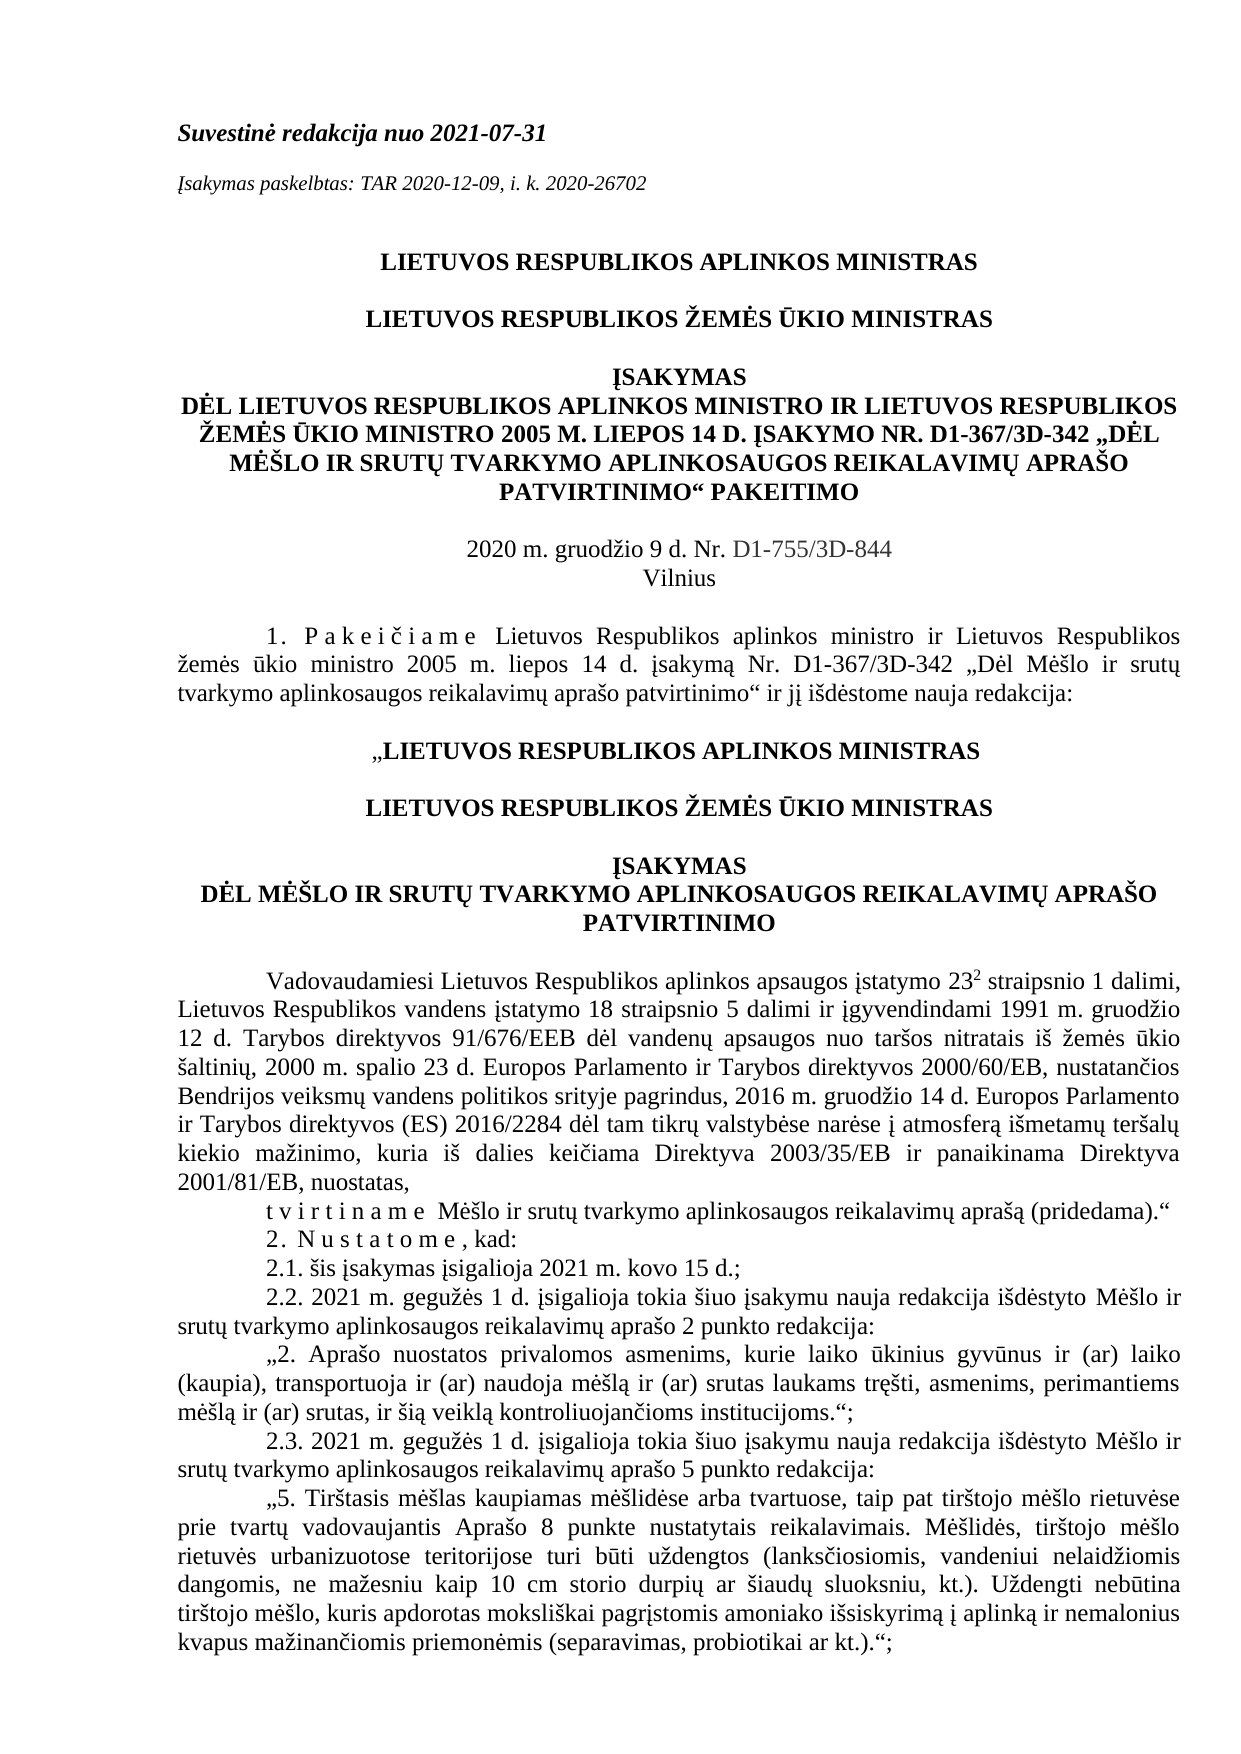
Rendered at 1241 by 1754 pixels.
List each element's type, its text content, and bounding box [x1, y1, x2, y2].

text 2. Nustatome, kad: [177, 1224, 1181, 1253]
text „2. Aprašo nuostatos privalomos asmenims, kurie laiko ūkinius gyvūnus ir (ar) laiko (kaupia), transportuoja ir (ar) naudoja mėšlą ir (ar) srutas laukams tręšti, asmenims, perimantiems mėšlą ir (ar) srutas, ir šią veiklą kontroliuojančioms institucijoms.“; [177, 1339, 1181, 1426]
text 2.1. šis įsakymas įsigalioja 2021 m. kovo 15 d.; [177, 1253, 1181, 1282]
text ĮSAKYMAS [177, 851, 1181, 879]
text DĖL MĖŠLO IR SRUTŲ TVARKYMO APLINKOSAUGOS REIKALAVIMŲ APRAŠO PATVIRTINIMO [177, 879, 1181, 937]
text Įsakymas paskelbtas: TAR 2020-12-09, i. k. 2020-26702 [177, 171, 1181, 195]
text DĖL LIETUVOS RESPUBLIKOS APLINKOS MINISTRO IR LIETUVOS RESPUBLIKOS ŽEMĖS ŪKIO MINISTRO 2005 M. LIEPOS 14 D. ĮSAKYMO NR. D1-367/3D-342 „DĖL MĖŠLO IR SRUTŲ TVARKYMO APLINKOSAUGOS REIKALAVIMŲ APRAŠO PATVIRTINIMO“ PAKEITIMO [177, 391, 1181, 506]
text 2.2. 2021 m. gegužės 1 d. įsigalioja tokia šiuo įsakymu nauja redakcija išdėstyto Mėšlo ir srutų tvarkymo aplinkosaugos reikalavimų aprašo 2 punkto redakcija: [177, 1282, 1181, 1339]
text Suvestinė redakcija nuo 2021-07-31 [177, 118, 1181, 147]
text „5. Tirštasis mėšlas kaupiamas mėšlidėse arba tvartuose, taip pat tirštojo mėšlo rietuvėse prie tvartų vadovaujantis Aprašo 8 punkte nustatytais reikalavimais. Mėšlidės, tirštojo mėšlo rietuvės urbanizuotose teritorijose turi būti uždengtos (lanksčiosiomis, vandeniui nelaidžiomis dangomis, ne mažesniu kaip 10 cm storio durpių ar šiaudų sluoksniu, kt.). Uždengti nebūtina tirštojo mėšlo, kuris apdorotas moksliškai pagrįstomis amoniako išsiskyrimą į aplinką ir nemalonius kvapus mažinančiomis priemonėmis (separavimas, probiotikai ar kt.).“; [177, 1483, 1181, 1656]
text LIETUVOS RESPUBLIKOS APLINKOS MINISTRAS [177, 247, 1181, 276]
text „LIETUVOS RESPUBLIKOS APLINKOS MINISTRAS [177, 736, 1181, 764]
text Vadovaudamiesi Lietuvos Respublikos aplinkos apsaugos įstatymo 232 straipsnio 1 dalimi, Lietuvos Respublikos vandens įstatymo 18 straipsnio 5 dalimi ir įgyvendindami 1991 m. gruodžio 12 d. Tarybos direktyvos 91/676/EEB dėl vandenų apsaugos nuo taršos nitratais iš žemės ūkio šaltinių, 2000 m. spalio 23 d. Europos Parlamento ir Tarybos direktyvos 2000/60/EB, nustatančios Bendrijos veiksmų vandens politikos srityje pagrindus, 2016 m. gruodžio 14 d. Europos Parlamento ir Tarybos direktyvos (ES) 2016/2284 dėl tam tikrų valstybėse narėse į atmosferą išmetamų teršalų kiekio mažinimo, kuria iš dalies keičiama Direktyva 2003/35/EB ir panaikinama Direktyva 2001/81/EB, nuostatas, [177, 966, 1181, 1196]
text 2020 m. gruodžio 9 d. Nr. D1-755/3D-844 [177, 534, 1181, 563]
text LIETUVOS RESPUBLIKOS ŽEMĖS ŪKIO MINISTRAS [177, 304, 1181, 333]
text LIETUVOS RESPUBLIKOS ŽEMĖS ŪKIO MINISTRAS [177, 793, 1181, 822]
text Vilnius [177, 563, 1181, 592]
text tvirtiname Mėšlo ir srutų tvarkymo aplinkosaugos reikalavimų aprašą (pridedama).“ [266, 1196, 1181, 1224]
text 2.3. 2021 m. gegužės 1 d. įsigalioja tokia šiuo įsakymu nauja redakcija išdėstyto Mėšlo ir srutų tvarkymo aplinkosaugos reikalavimų aprašo 5 punkto redakcija: [177, 1426, 1181, 1483]
text 1. Pakeičiame Lietuvos Respublikos aplinkos ministro ir Lietuvos Respublikos žemės ūkio ministro 2005 m. liepos 14 d. įsakymą Nr. D1-367/3D-342 „Dėl Mėšlo ir srutų tvarkymo aplinkosaugos reikalavimų aprašo patvirtinimo“ ir jį išdėstome nauja redakcija: [177, 621, 1181, 707]
text ĮSAKYMAS [177, 362, 1181, 391]
